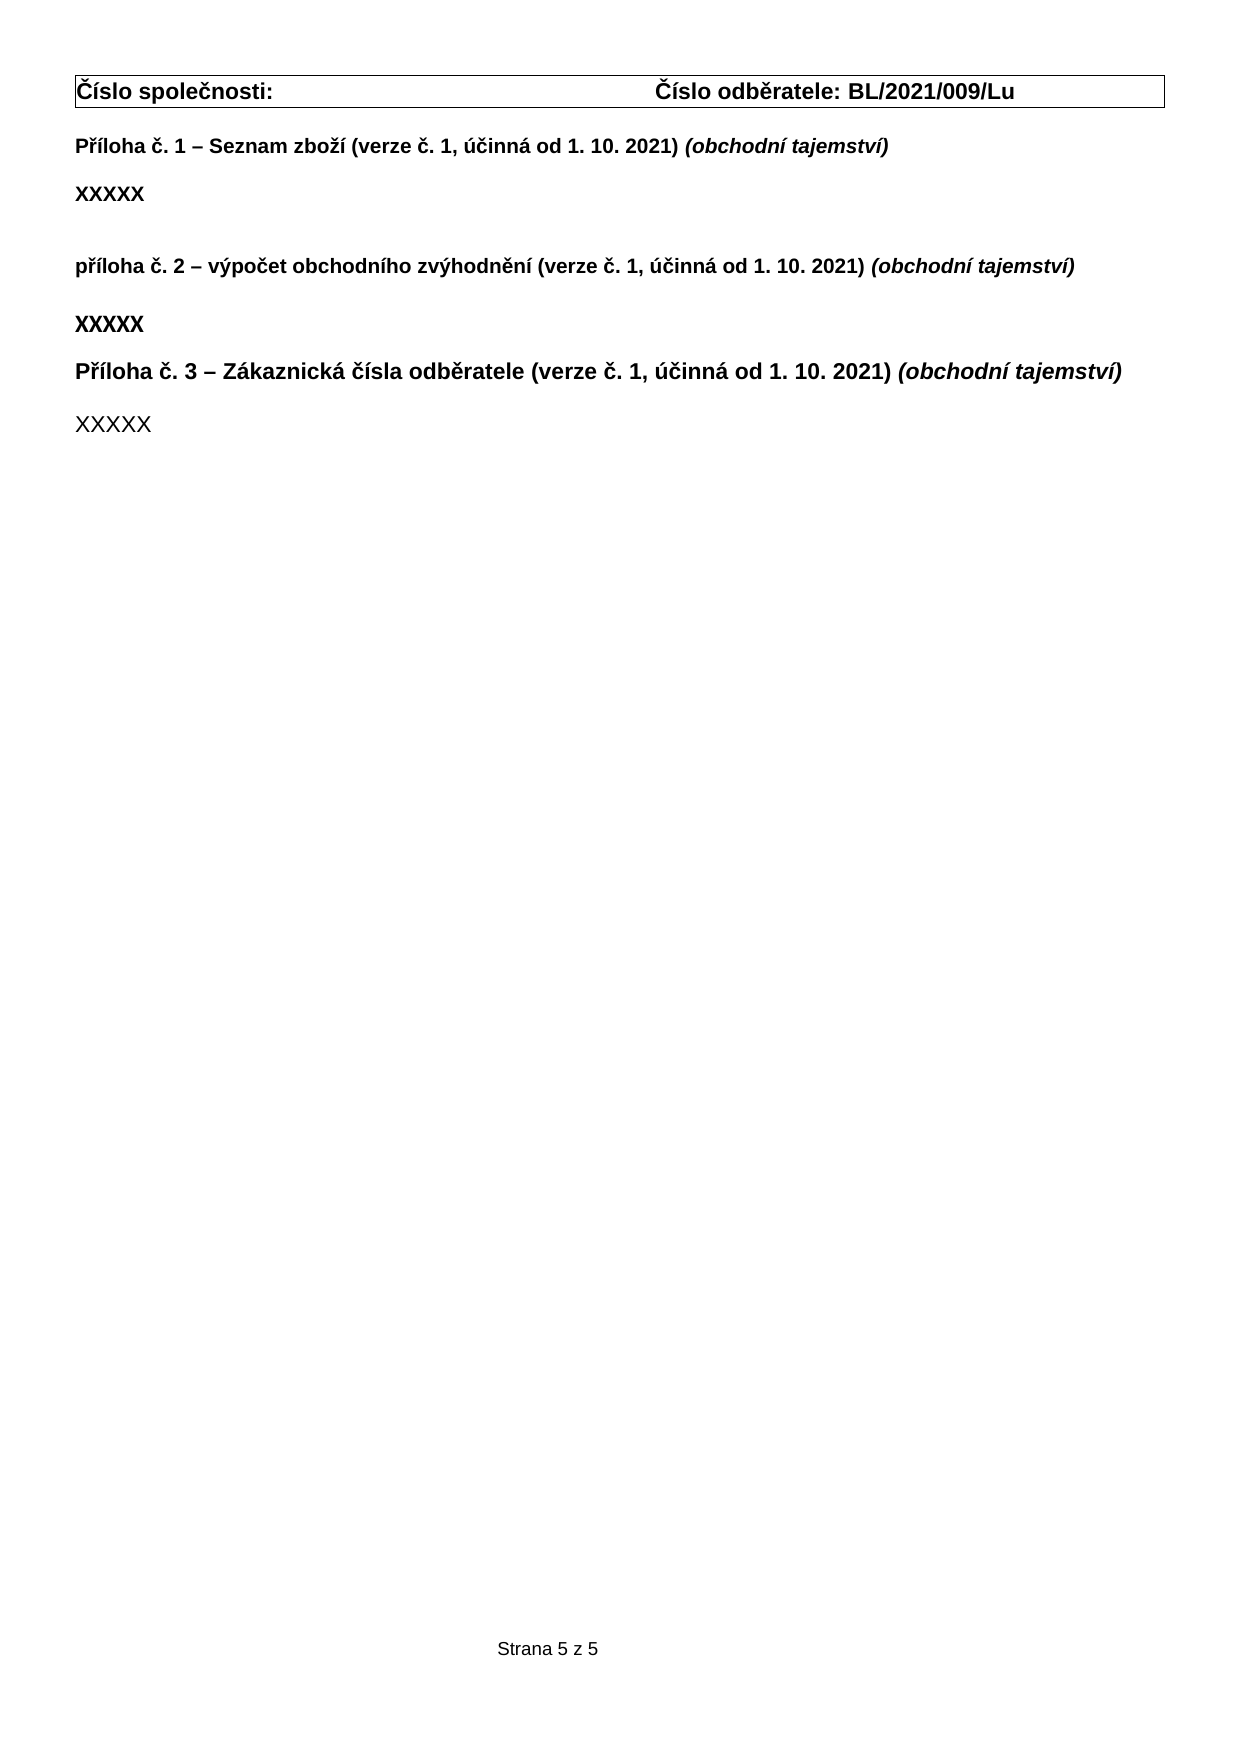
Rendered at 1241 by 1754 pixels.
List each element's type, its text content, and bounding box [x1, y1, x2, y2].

text XXXXX [75, 182, 1165, 206]
text XXXXX [75, 308, 1165, 358]
text Příloha č. 1 – Seznam zboží (verze č. 1, účinná od 1. 10. 2021) (obchodní tajemství) [75, 134, 1165, 158]
text XXXXX [75, 411, 1165, 437]
text Příloha č. 3 – Zákaznická čísla odběratele (verze č. 1, účinná od 1. 10. 2021) (obchodní tajemství) [75, 358, 1165, 384]
text příloha č. 2 – výpočet obchodního zvýhodnění (verze č. 1, účinná od 1. 10. 2021) (obchodní tajemství) [75, 254, 1165, 278]
